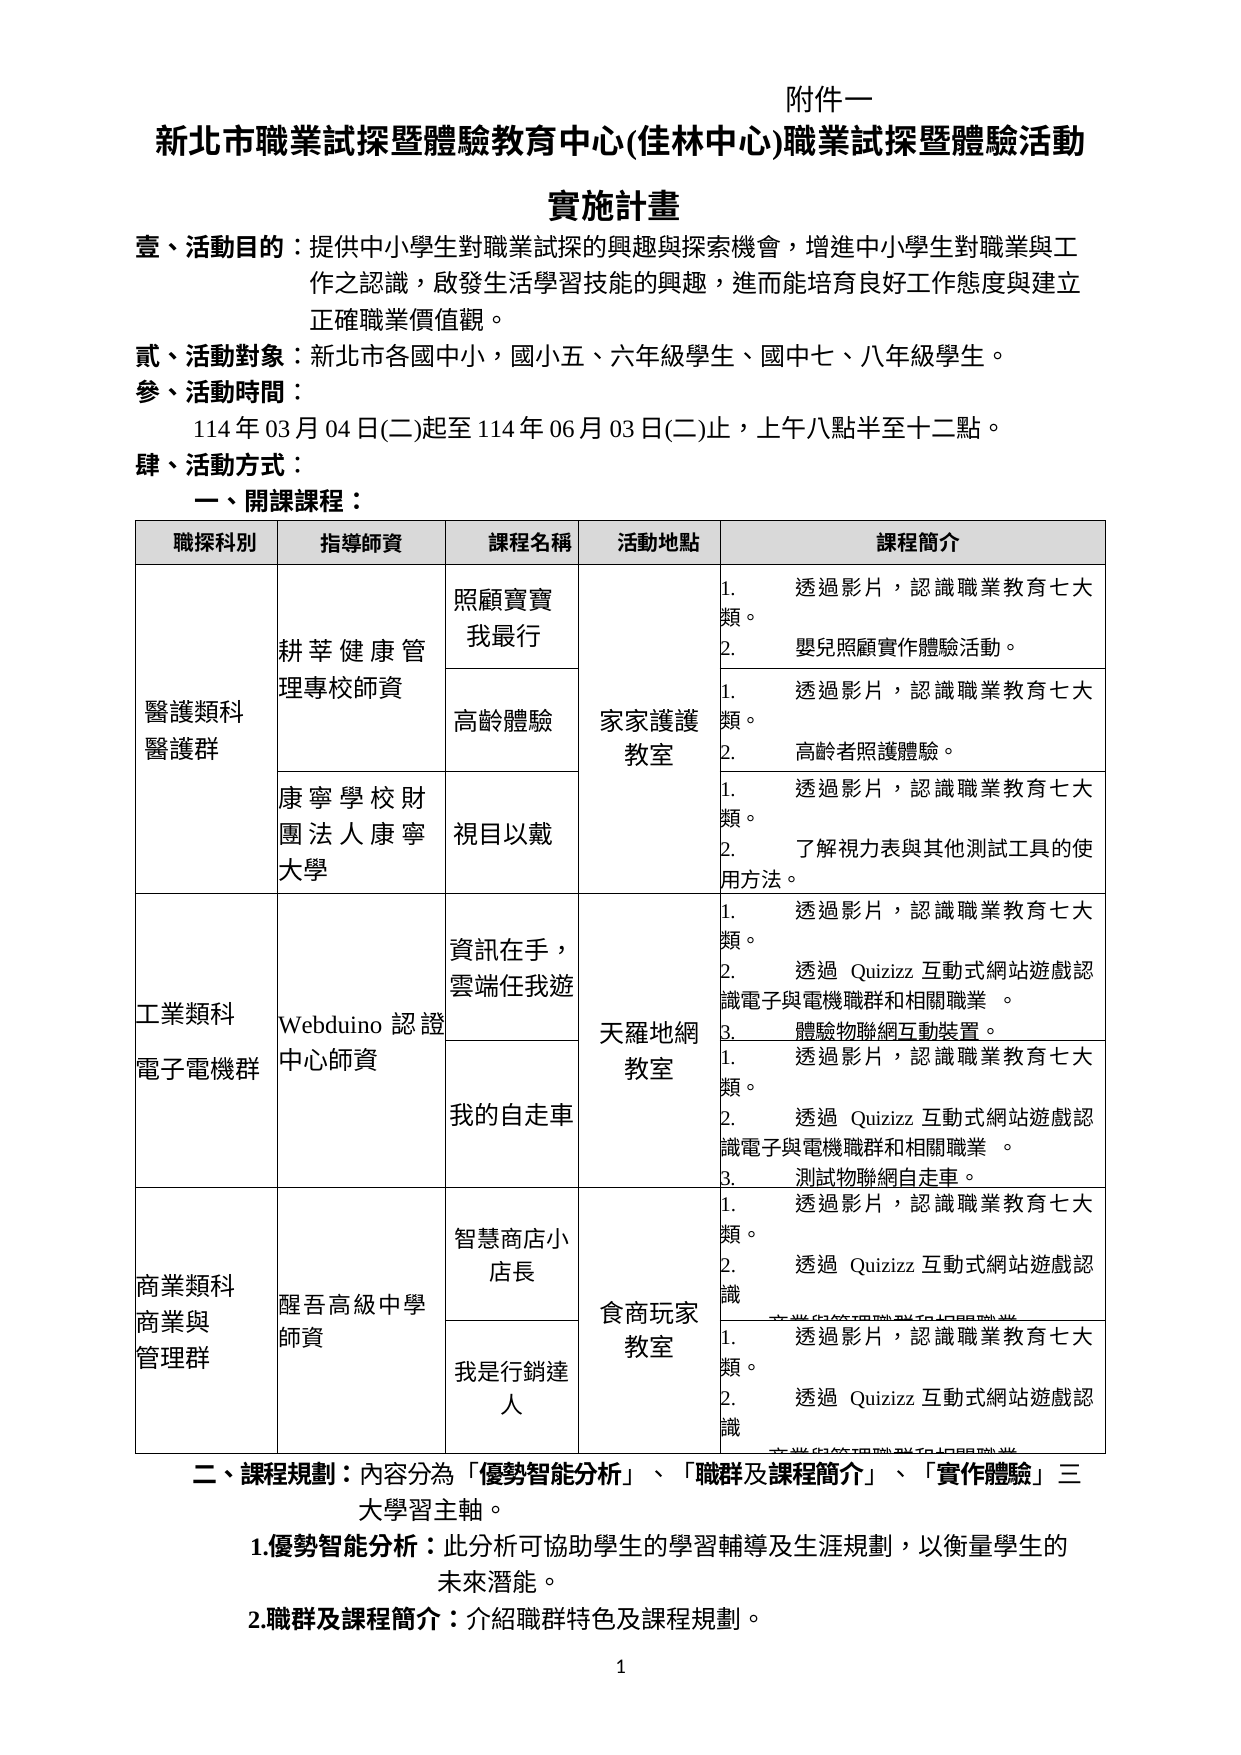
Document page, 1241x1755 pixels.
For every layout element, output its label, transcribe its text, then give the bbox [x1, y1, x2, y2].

table_cell 照顧寶寶我最行 [446, 565, 578, 668]
text 114年03月04日(二)起至114年06月03日(二)止，上午八點半至十二點。 [193, 409, 1105, 445]
subtitle 新北市職業試探暨體驗教育中心(佳林中心)職業試探暨體驗活動 [135, 119, 1105, 162]
table_header 活動地點 [579, 521, 720, 564]
text 參、活動時間： [135, 373, 983, 409]
table_cell 透過影片，認識職業教育七大類。 透過 Quizizz 互動式網站遊戲認識 商業與管理職群和相關職業。 體驗智慧商店購物。 無人商店行銷管理。 [721, 1321, 1105, 1453]
table_header 職探科別 [136, 521, 277, 564]
table_cell 醒吾高級中學師資 [278, 1188, 445, 1453]
table_cell 醫護類科 醫護群 [136, 565, 277, 893]
text 壹、活動目的：提供中小學生對職業試探的興趣與探索機會，增進中小學生對職業與工作之認識，啟發生活學習技能的興趣，進而能培育良好工作態度與建立正確職業價值觀。 [135, 228, 1081, 336]
subtitle 附件一 [553, 75, 1105, 119]
text 1.優勢智能分析：此分析可協助學生的學習輔導及生涯規劃，以衡量學生的 未來潛能。 [250, 1527, 1105, 1599]
table_cell 透過影片，認識職業教育七大類。 了解視力表與其他測試工具的使用方法。 [721, 772, 1105, 893]
text 二、課程規劃：內容分為「優勢智能分析」、「職群及課程簡介」、「實作體驗」三大學習主軸。 [193, 1454, 1105, 1527]
table_cell Webduino認證中心師資 [278, 894, 445, 1187]
table_cell 透過影片，認識職業教育七大類。 高齡者照護體驗。 [721, 669, 1105, 771]
text 貳、活動對象：新北市各國中小，國小五、六年級學生、國中七、八年級學生。 [135, 336, 1105, 373]
table_cell 工業類科 電子電機群 [136, 894, 277, 1187]
table_cell 高齡體驗 [446, 669, 578, 771]
table_cell 透過影片，認識職業教育七大類。 透過 Quizizz 互動式網站遊戲認識電子與電機職群和相關職業 。 測試物聯網自走車。 物聯網自走車 PK 賽。 [721, 1041, 1105, 1187]
table_cell 天羅地網 教室 [579, 894, 720, 1187]
table_cell 我是行銷達人 [446, 1321, 578, 1453]
subtitle 肆、活動方式： [135, 445, 1105, 481]
table_cell 我的自走車 [446, 1041, 578, 1187]
table_cell 商業類科 商業與 管理群 [136, 1188, 277, 1453]
table_cell 透過影片，認識職業教育七大類。 透過 Quizizz 互動式網站遊戲認識 商業與管理職群和相關職業。 體驗智慧商店購物。 無人商店倉儲管理。 [721, 1188, 1105, 1319]
table_cell 視目以戴 [446, 772, 578, 893]
text 2.職群及課程簡介：介紹職群特色及課程規劃。 [248, 1599, 1105, 1635]
table_header 課程簡介 [721, 521, 1105, 564]
text 一、開課課程： [194, 481, 1105, 518]
table_header 課程名稱 [446, 521, 578, 564]
table_cell 康寧學校財團法人康寧大學 [278, 772, 445, 893]
text 實施計畫 [135, 179, 1093, 228]
table_cell 智慧商店小店長 [446, 1188, 578, 1319]
table_cell 透過影片，認識職業教育七大類。 嬰兒照顧實作體驗活動。 [721, 565, 1105, 668]
table_cell 食商玩家 教室 [579, 1188, 720, 1453]
table_cell 資訊在手， 雲端任我遊 [446, 894, 578, 1039]
table_cell 耕莘健康管理專校師資 [278, 565, 445, 771]
table_cell 家家護護 教室 [579, 565, 720, 893]
table_cell 透過影片，認識職業教育七大類。 透過 Quizizz 互動式網站遊戲認識電子與電機職群和相關職業 。 體驗物聯網互動裝置。 使用網路連接溫濕度感知器。 [721, 894, 1105, 1039]
table_header 指導師資 [278, 521, 445, 564]
